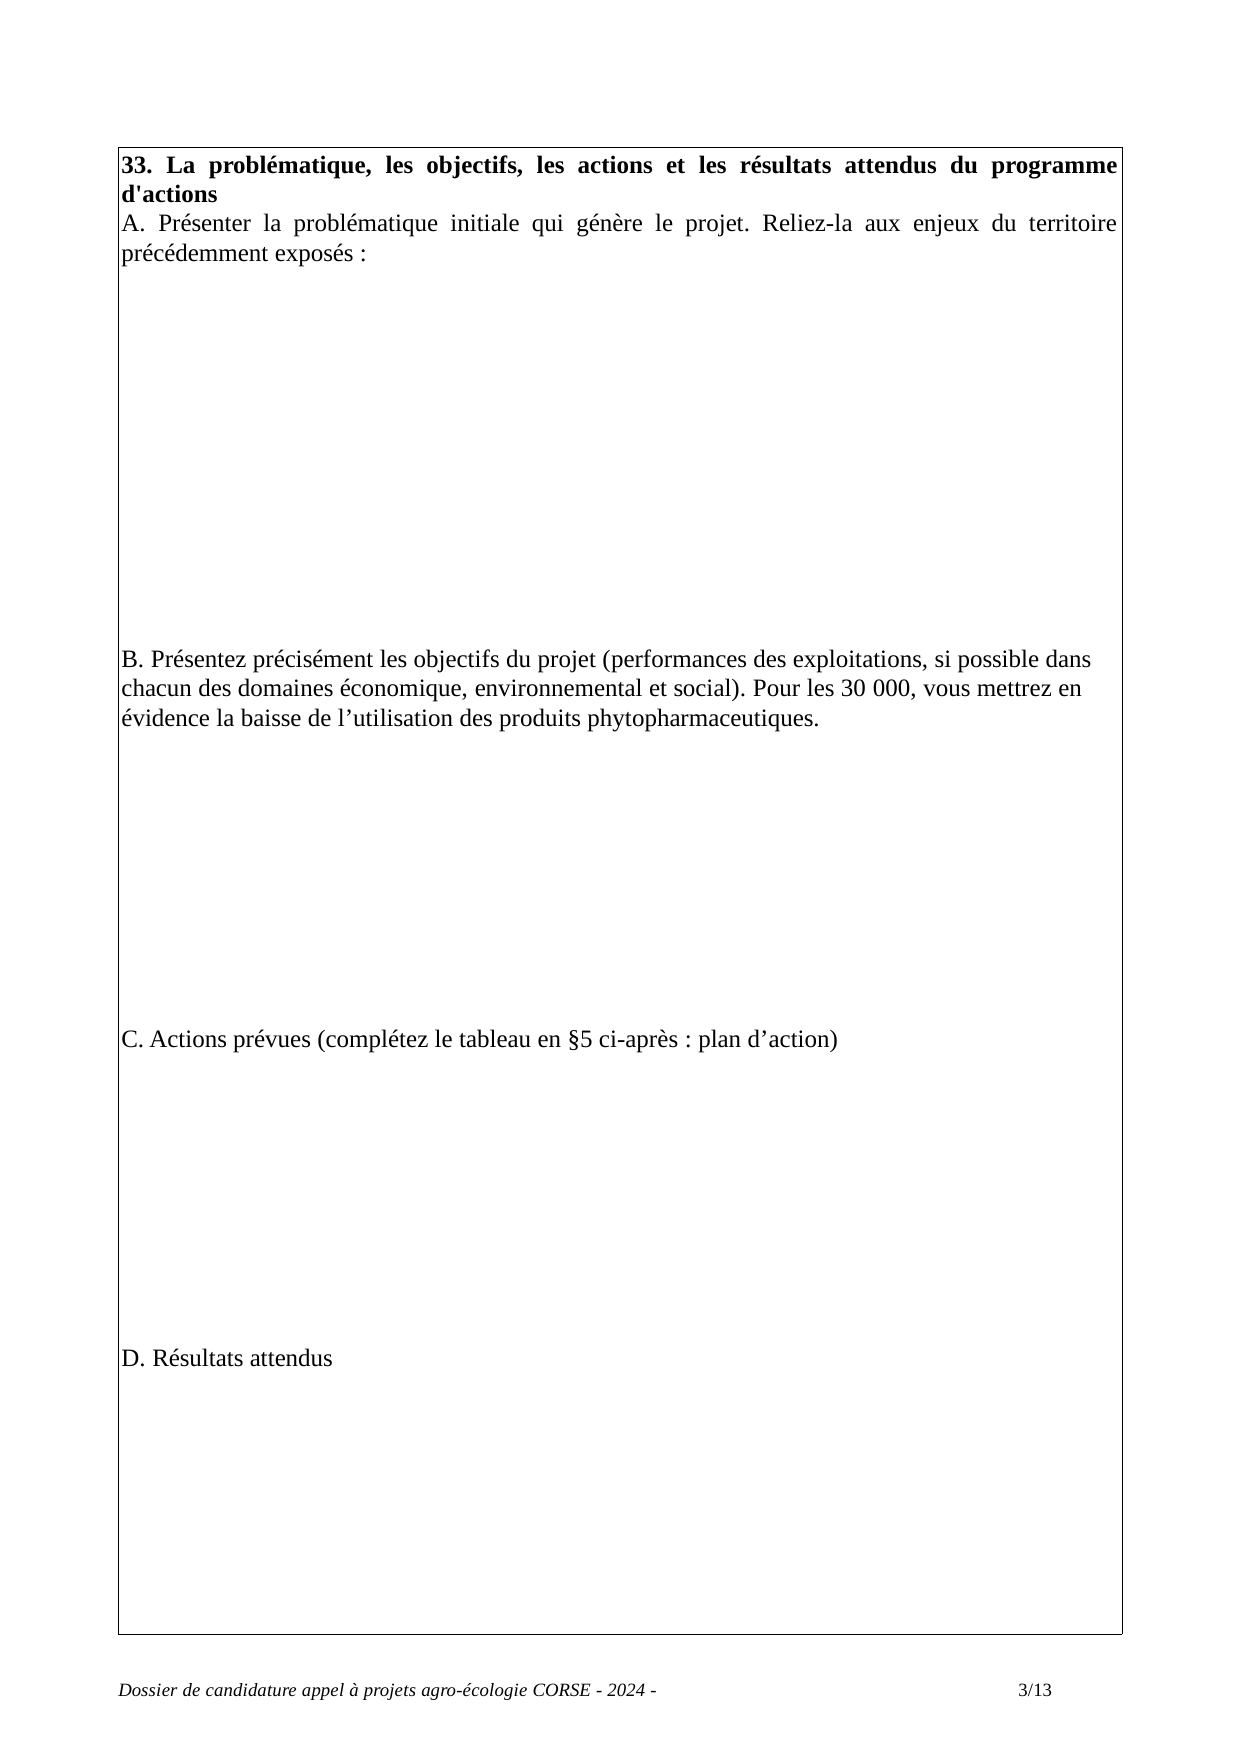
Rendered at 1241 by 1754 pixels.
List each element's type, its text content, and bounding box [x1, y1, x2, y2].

text C. Actions prévues (complétez le tableau en §5 ci-après : plan d’action) [119, 1021, 1122, 1053]
text 33. La problématique, les objectifs, les actions et les résultats attendus du programme d'actions [119, 148, 1122, 205]
text B. Présentez précisément les objectifs du projet (performances des exploitations, si possible dans chacun des domaines économique, environnemental et social). Pour les 30 000, vous mettrez en évidence la baisse de l’utilisation des produits phytopharmaceutiques. [119, 641, 1122, 731]
text D. Résultats attendus [119, 1340, 1122, 1372]
text A. Présenter la problématique initiale qui génère le projet. Reliez-la aux enjeux du territoire précédemment exposés : [119, 205, 1122, 266]
